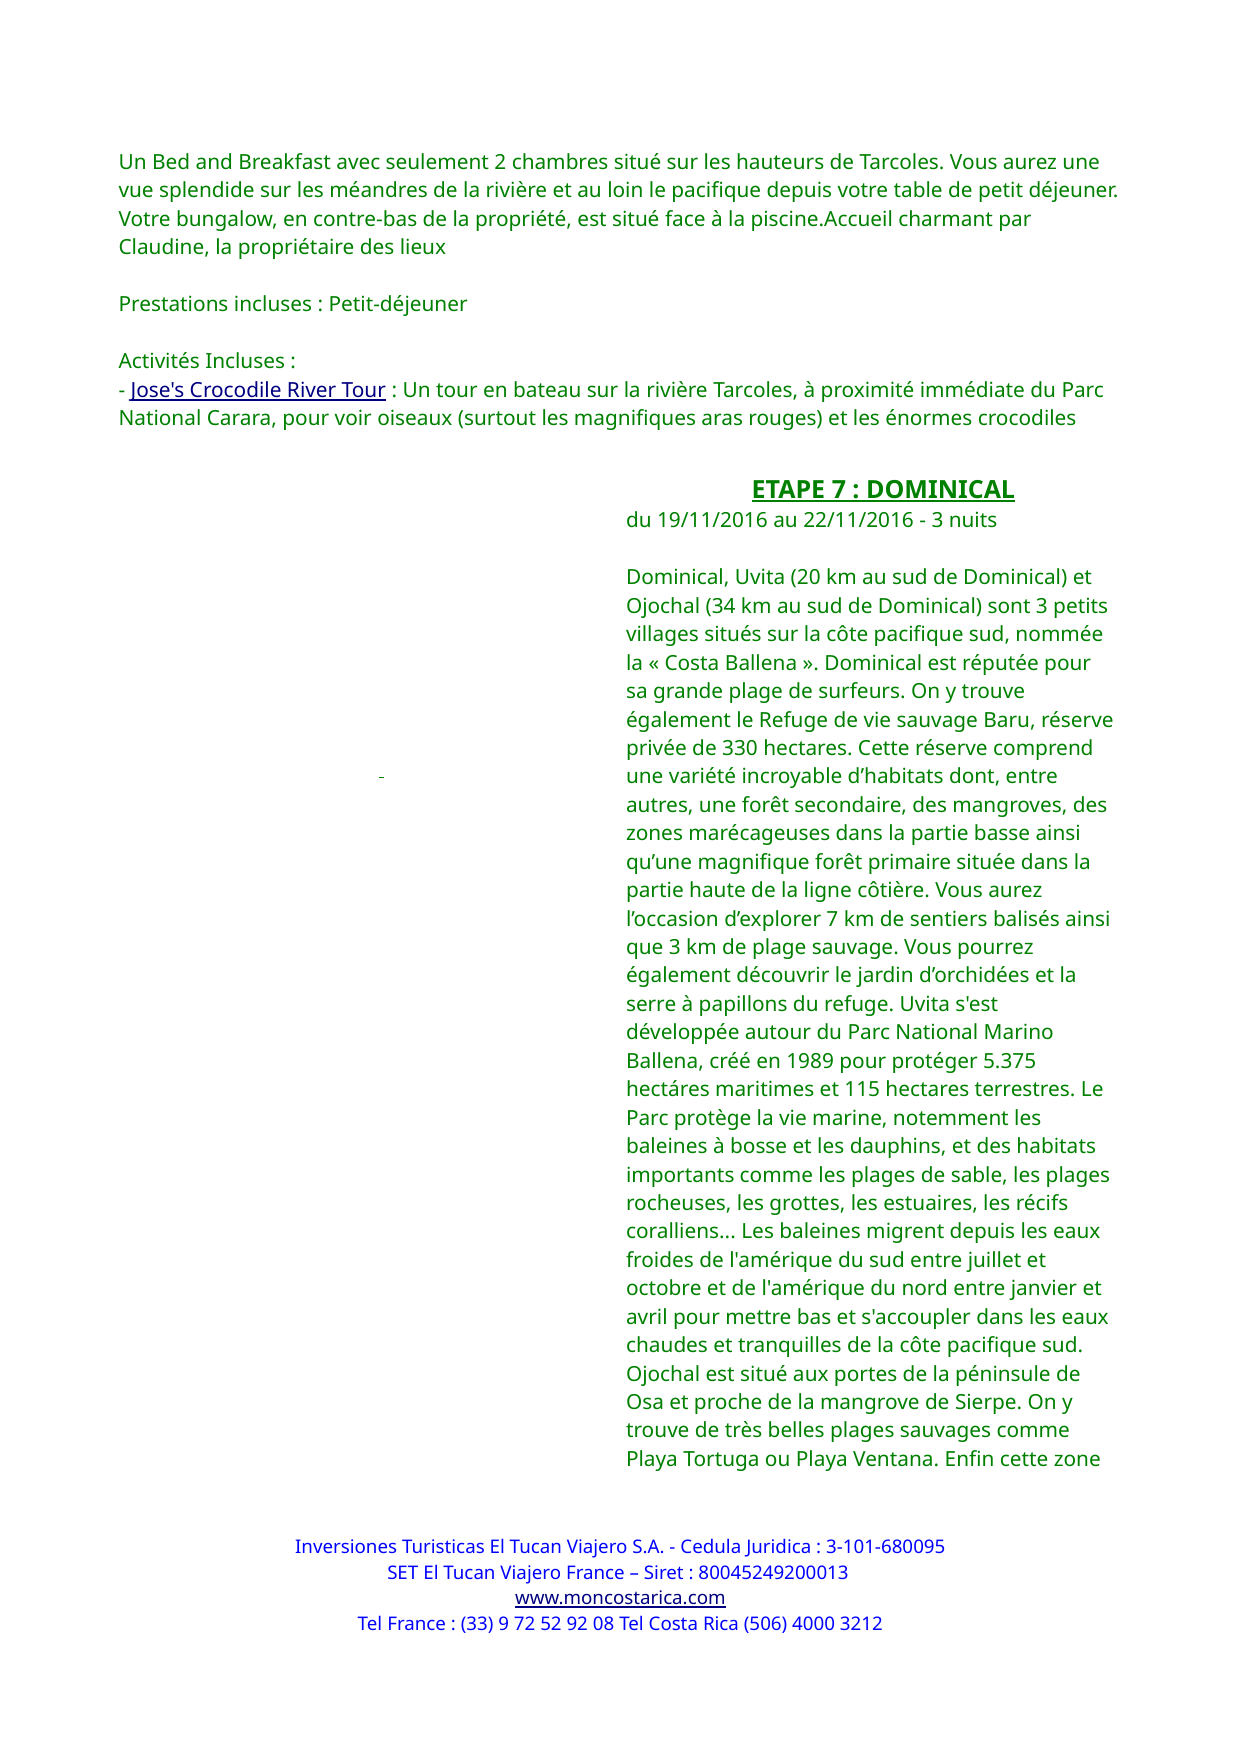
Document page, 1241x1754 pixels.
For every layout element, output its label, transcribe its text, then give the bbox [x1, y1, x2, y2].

text - Jose's Crocodile River Tour : Un tour en bateau sur la rivière Tarcoles, à proximité immédiate du Parc National Carara, pour voir oiseaux (surtout les magnifiques aras rouges) et les énormes crocodiles [118, 375, 1122, 432]
text Prestations incluses : Petit-déjeuner [118, 289, 1122, 318]
text Un Bed and Breakfast avec seulement 2 chambres situé sur les hauteurs de Tarcoles. Vous aurez une vue splendide sur les méandres de la rivière et au loin le pacifique depuis votre table de petit déjeuner. Votre bungalow, en contre-bas de la propriété, est situé face à la piscine.Accueil charmant par Claudine, la propriétaire des lieux [118, 147, 1122, 261]
text Activités Incluses : [118, 346, 1122, 375]
table_header [118, 466, 620, 1478]
table_header ETAPE 7 : DOMINICAL du 19/11/2016 au 22/11/2016 - 3 nuits Dominical, Uvita (20 km au sud de Dominical) et Ojochal (34 km au sud de Dominical) sont 3 petits villages situés sur la côte pacifique sud, nommée la « Costa Ballena ». Dominical est réputée pour sa grande plage de surfeurs. On y trouve également le Refuge de vie sauvage Baru, réserve privée de 330 hectares. Cette réserve comprend une variété incroyable d’habitats dont, entre autres, une forêt secondaire, des mangroves, des zones marécageuses dans la partie basse ainsi qu’une magnifique forêt primaire située dans la partie haute de la ligne côtière. Vous aurez l’occasion d’explorer 7 km de sentiers balisés ainsi que 3 km de plage sauvage. Vous pourrez également découvrir le jardin d’orchidées et la serre à papillons du refuge. Uvita s'est développée autour du Parc National Marino Ballena, créé en 1989 pour protéger 5.375 hectáres maritimes et 115 hectares terrestres. Le Parc protège la vie marine, notemment les baleines à bosse et les dauphins, et des habitats importants comme les plages de sable, les plages rocheuses, les grottes, les estuaires, les récifs coralliens... Les baleines migrent depuis les eaux froides de l'amérique du sud entre juillet et octobre et de l'amérique du nord entre janvier et avril pour mettre bas et s'accoupler dans les eaux chaudes et tranquilles de la côte pacifique sud. Ojochal est situé aux portes de la péninsule de Osa et proche de la mangrove de Sierpe. On y trouve de très belles plages sauvages comme Playa Tortuga ou Playa Ventana. Enfin cette zone [620, 466, 1122, 1478]
